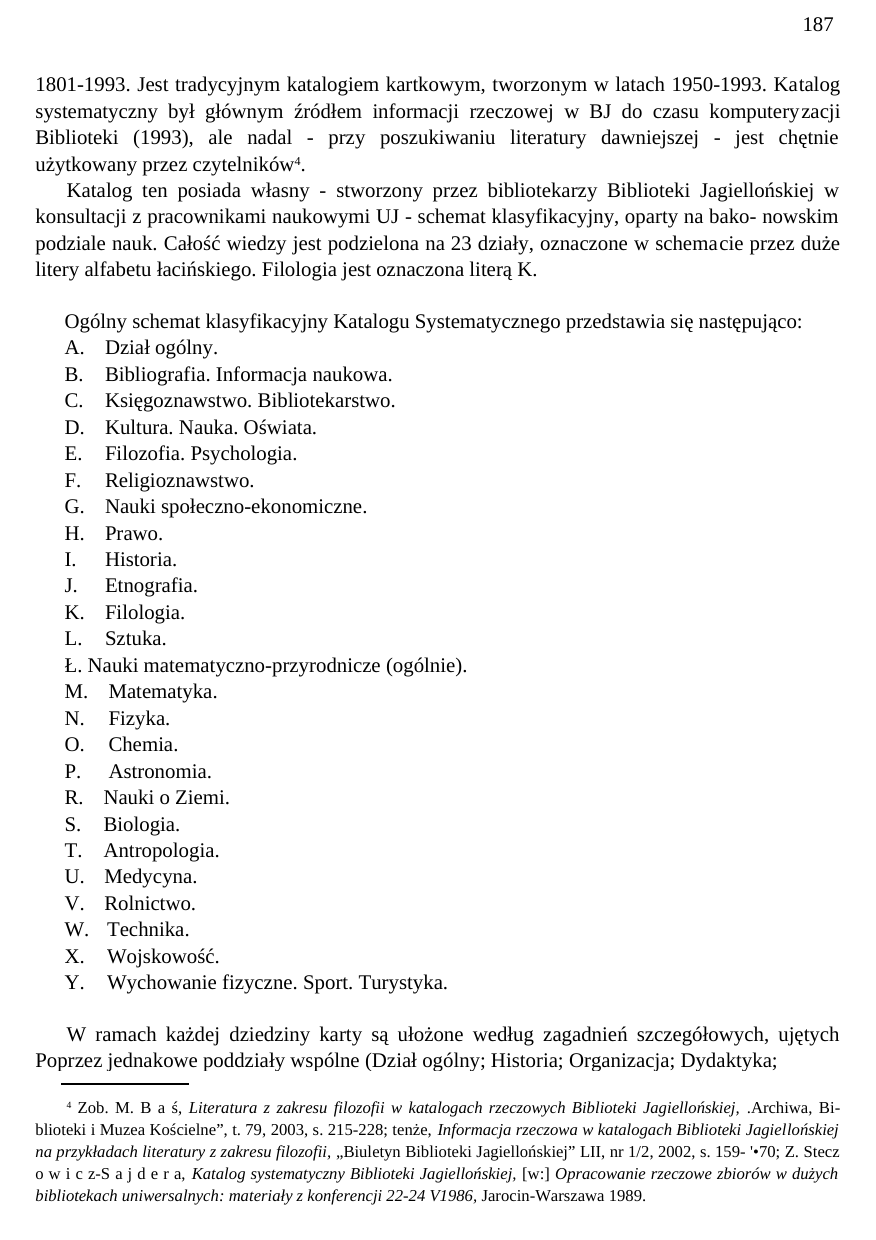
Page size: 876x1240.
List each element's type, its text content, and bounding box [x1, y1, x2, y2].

text Y. Wychowanie fizyczne. Sport. Turystyka. [35, 970, 840, 994]
text T. Antropologia. [35, 838, 840, 862]
list Filozofia. Psychologia. [35, 441, 840, 465]
text Ogólny schemat klasyfikacyjny Katalogu Systematycznego przedstawia się następująco: [35, 309, 840, 333]
list Etnografia. [35, 573, 840, 597]
list Filologia. [35, 600, 840, 624]
text 4 Zob. M. B a ś, Literatura z zakresu filozofii w katalogach rzeczowych Biblioteki Jagiellońskiej, .Archiwa, Bi­blioteki i Muzea Kościelne”, t. 79, 2003, s. 215-228; tenże, Informacja rzeczowa w katalogach Biblioteki Jagiel­lońskiej na przykładach literatury z zakresu filozofii, „Biuletyn Biblioteki Jagiellońskiej” LII, nr 1/2, 2002, s. 159- '•70; Z. Stecz o w i c z-S a j d e r a, Katalog systematyczny Biblioteki Jagiellońskiej, [w:] Opracowanie rzeczowe zbiorów w dużych bibliotekach uniwersalnych: materiały z konferencji 22-24 V1986, Jarocin-Warszawa 1989. [35, 1098, 840, 1205]
text S. Biologia. [35, 812, 840, 836]
list Księgoznawstwo. Bibliotekarstwo. [35, 388, 840, 412]
list Nauki społeczno-ekonomiczne. [35, 494, 840, 518]
text Ł. Nauki matematyczno-przyrodnicze (ogólnie). [35, 653, 840, 677]
text W ramach każdej dziedziny karty są ułożone według zagadnień szczegółowych, ujętych Poprzez jednakowe poddziały wspólne (Dział ogólny; Historia; Organizacja; Dydaktyka; [35, 1022, 840, 1070]
list Chemia. [35, 732, 840, 756]
list Prawo. [35, 521, 840, 544]
text Katalog ten posiada własny - stworzony przez bibliotekarzy Biblioteki Jagiellońskiej w konsultacji z pracownikami naukowymi UJ - schemat klasyfikacyjny, oparty na bako- nowskim podziale nauk. Całość wiedzy jest podzielona na 23 działy, oznaczone w schema­cie przez duże litery alfabetu łacińskiego. Filologia jest oznaczona literą K. [35, 178, 840, 281]
list Sztuka. [35, 626, 840, 650]
list Wojskowość. [35, 944, 840, 968]
list Kultura. Nauka. Oświata. [35, 415, 840, 439]
list Dział ogólny. [35, 335, 840, 359]
text 1801-1993. Jest tradycyjnym katalogiem kartkowym, tworzonym w latach 1950-1993. Ka­talog systematyczny był głównym źródłem informacji rzeczowej w BJ do czasu komputery­zacji Biblioteki (1993), ale nadal - przy poszukiwaniu literatury dawniejszej - jest chętnie użytkowany przez czytelników4. [35, 72, 840, 176]
list Historia. [35, 547, 840, 571]
list Rolnictwo. [35, 891, 840, 915]
list Bibliografia. Informacja naukowa. [35, 362, 840, 386]
list Astronomia. [35, 759, 840, 783]
text W. Technika. [35, 917, 840, 941]
text R. Nauki o Ziemi. [35, 785, 840, 809]
list Matematyka. [35, 679, 840, 703]
text 187 [802, 12, 839, 36]
list Fizyka. [35, 706, 840, 730]
text U. Medycyna. [35, 864, 840, 888]
list Religioznawstwo. [35, 468, 840, 492]
